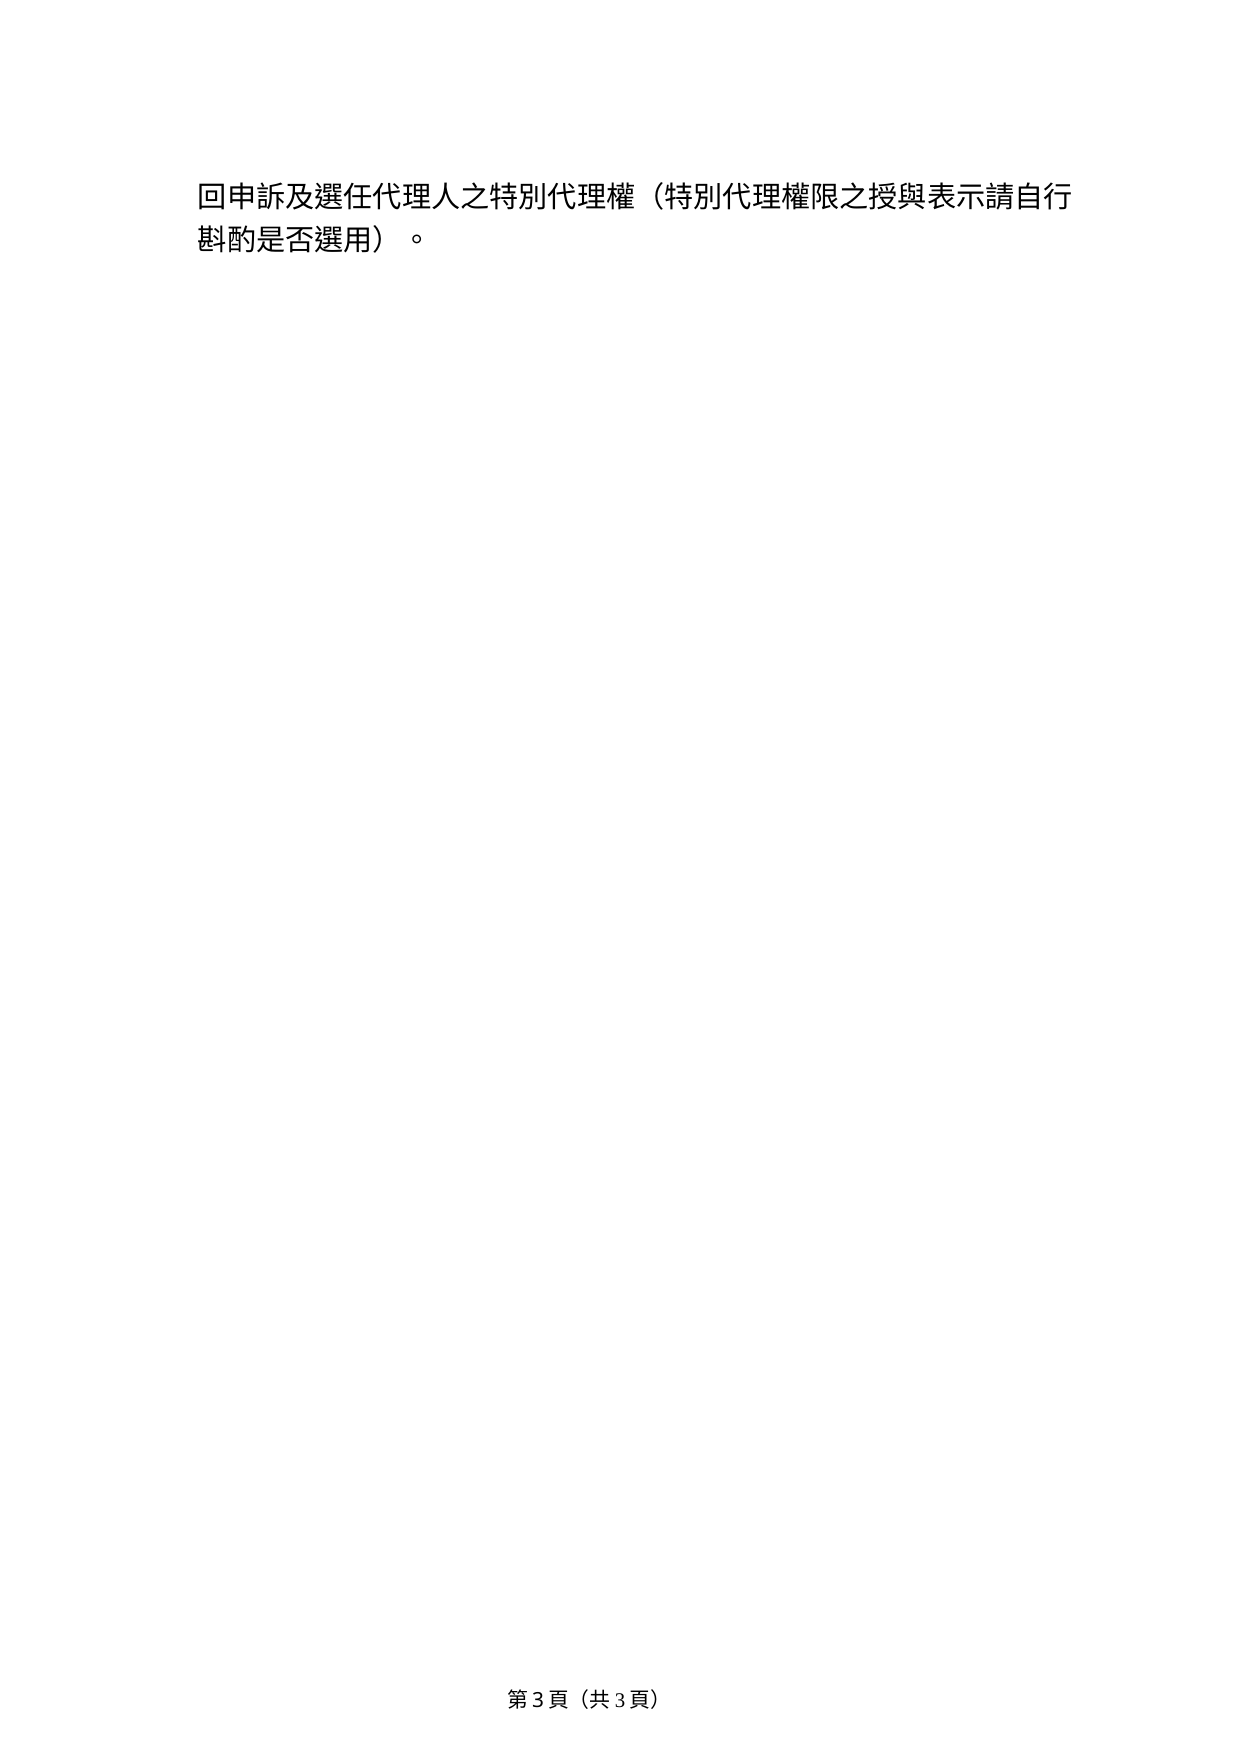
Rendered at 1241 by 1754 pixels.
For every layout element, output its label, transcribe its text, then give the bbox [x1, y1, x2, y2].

list 回申訴及選任代理人之特別代理權（特別代理權限之授與表示請自行斟酌是否選用）。 [148, 174, 1092, 258]
